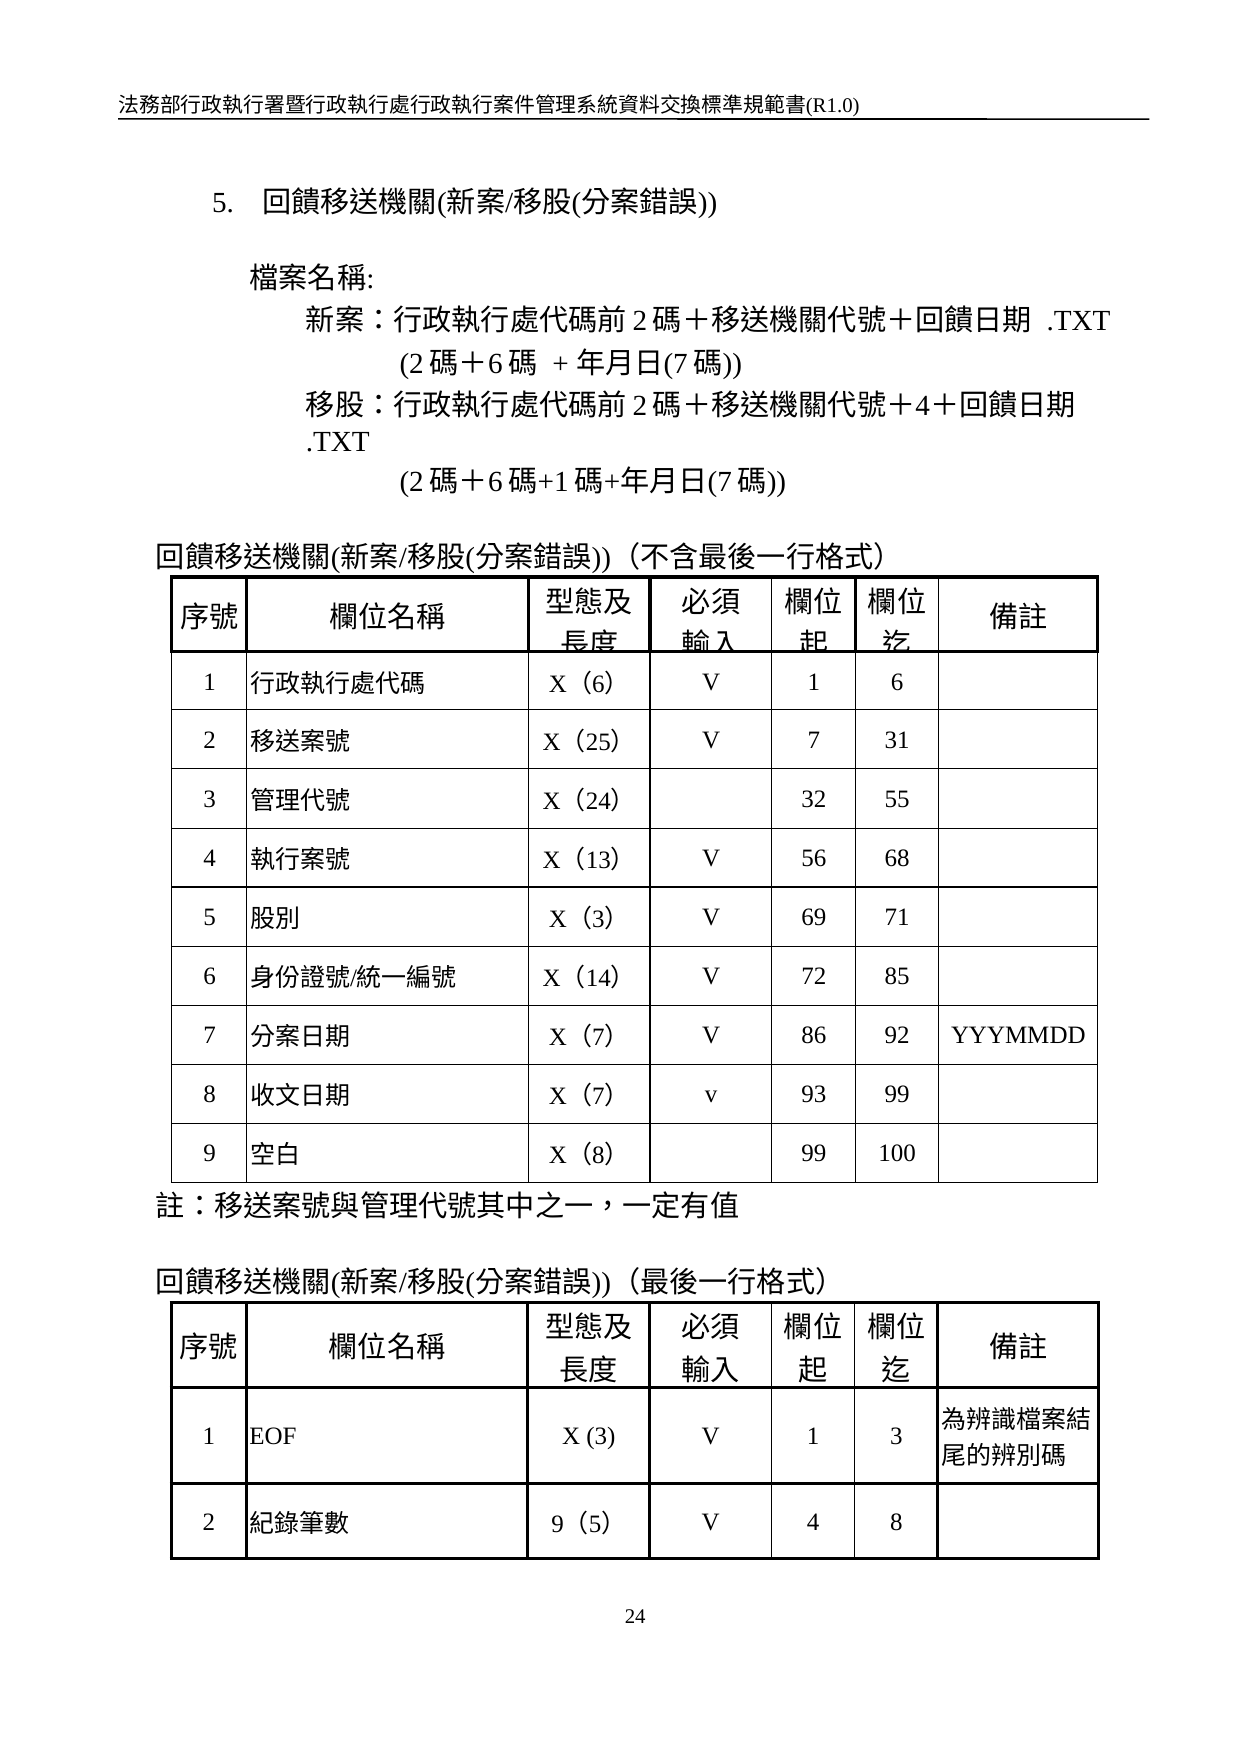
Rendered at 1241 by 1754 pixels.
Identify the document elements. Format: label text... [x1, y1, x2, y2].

table_header 型態及 長度 [530, 579, 648, 650]
table_cell 86 [772, 1006, 855, 1064]
table_cell 32 [772, 769, 855, 827]
table_cell [939, 1065, 1097, 1123]
table_cell 99 [772, 1124, 855, 1182]
table_cell 6 [172, 947, 246, 1004]
table_cell YYYMMDD [939, 1006, 1097, 1064]
table_cell X（3） [529, 888, 649, 946]
table_cell 股別 [247, 888, 528, 946]
table_cell 2 [172, 710, 246, 768]
table_cell 2 [173, 1485, 245, 1557]
table_header 序號 [173, 579, 245, 650]
text 檔案名稱: [249, 254, 1152, 297]
table_cell 收文日期 [247, 1065, 528, 1123]
table_cell X（24） [529, 769, 649, 827]
table_cell 6 [856, 653, 938, 709]
table_cell 85 [856, 947, 938, 1004]
table_header 欄位名稱 [248, 1304, 526, 1386]
table_cell V [651, 1006, 771, 1064]
table_cell 空白 [247, 1124, 528, 1182]
table_cell [939, 829, 1097, 886]
table_cell 31 [856, 710, 938, 768]
table_cell 1 [173, 1389, 245, 1482]
table_cell 紀錄筆數 [248, 1485, 526, 1557]
table_cell 71 [856, 888, 938, 946]
table_cell 93 [772, 1065, 855, 1123]
table_cell 92 [856, 1006, 938, 1064]
table_cell 4 [772, 1485, 854, 1557]
table_cell v [651, 1065, 771, 1123]
table_cell 3 [172, 769, 246, 827]
table_cell X（7） [529, 1065, 649, 1123]
table_header 欄位 起 [772, 1304, 854, 1386]
table_cell 9（5） [529, 1485, 648, 1557]
table_cell 7 [772, 710, 855, 768]
table_cell 3 [855, 1389, 936, 1482]
table_cell V [651, 710, 771, 768]
table_cell V [651, 888, 771, 946]
text 註：移送案號與管理代號其中之一，一定有值 [156, 1183, 1152, 1225]
table_cell 為辨識檔案結尾的辨別碼 [939, 1389, 1097, 1482]
table_header 備註 [939, 579, 1096, 650]
list 回饋移送機關(新案/移股(分案錯誤)) [212, 179, 1152, 221]
table_cell [939, 710, 1097, 768]
text 回饋移送機關(新案/移股(分案錯誤))（最後一行格式） [156, 1259, 1152, 1301]
table_cell V [651, 947, 771, 1004]
table_cell X（7） [529, 1006, 649, 1064]
table_cell [939, 1485, 1097, 1557]
table_cell [939, 769, 1097, 827]
table_header 欄位 起 [772, 579, 854, 650]
table_header 備註 [939, 1304, 1097, 1386]
table_cell 分案日期 [247, 1006, 528, 1064]
table_cell V [651, 1389, 771, 1482]
text 新案：行政執行處代碼前2碼＋移送機關代號＋回饋日期 .TXT [306, 297, 1152, 339]
table_cell 72 [772, 947, 855, 1004]
table_cell 1 [772, 653, 855, 709]
table_cell 1 [772, 1389, 854, 1482]
text 回饋移送機關(新案/移股(分案錯誤))（不含最後一行格式） [156, 533, 1152, 575]
table_header 欄位名稱 [248, 579, 527, 650]
table_cell X（25） [529, 710, 649, 768]
table_cell X（8） [529, 1124, 649, 1182]
table_header 型態及 長度 [529, 1304, 648, 1386]
table_cell V [651, 653, 771, 709]
table_cell 4 [172, 829, 246, 886]
table_header 必須 輸入 [652, 579, 771, 650]
table_cell 執行案號 [247, 829, 528, 886]
table_cell [651, 769, 771, 827]
table_cell 1 [172, 653, 246, 709]
text (2碼＋6碼 + 年月日(7碼)) [399, 339, 1152, 381]
table_cell V [651, 1485, 771, 1557]
table_cell 行政執行處代碼 [247, 653, 528, 709]
table_cell [939, 1124, 1097, 1182]
table_cell 56 [772, 829, 855, 886]
table_header 欄位 迄 [857, 579, 938, 650]
table_header 必須 輸入 [651, 1304, 771, 1386]
table_cell V [651, 829, 771, 886]
table_header 欄位 迄 [855, 1304, 936, 1386]
table_cell 9 [172, 1124, 246, 1182]
table_cell 69 [772, 888, 855, 946]
table_cell 68 [856, 829, 938, 886]
table_cell 移送案號 [247, 710, 528, 768]
table_cell X（6） [529, 653, 649, 709]
table_cell 7 [172, 1006, 246, 1064]
table_header 序號 [173, 1304, 245, 1386]
table_cell X（14） [529, 947, 649, 1004]
table_cell EOF [248, 1389, 526, 1482]
table_cell X (3) [529, 1389, 648, 1482]
table_cell 5 [172, 888, 246, 946]
table_cell 身份證號/統一編號 [247, 947, 528, 1004]
table_cell 55 [856, 769, 938, 827]
table_cell 99 [856, 1065, 938, 1123]
text (2碼＋6碼+1碼+年月日(7碼)) [399, 457, 1152, 499]
table_cell [939, 653, 1097, 709]
table_cell 管理代號 [247, 769, 528, 827]
table_cell [651, 1124, 771, 1182]
table_cell 100 [856, 1124, 938, 1182]
text 移股：行政執行處代碼前2碼＋移送機關代號＋4＋回饋日期 .TXT [306, 381, 1152, 457]
table_cell X（13） [529, 829, 649, 886]
table_cell [939, 947, 1097, 1004]
table_cell 8 [172, 1065, 246, 1123]
table_cell [939, 888, 1097, 946]
table_cell 8 [855, 1485, 936, 1557]
